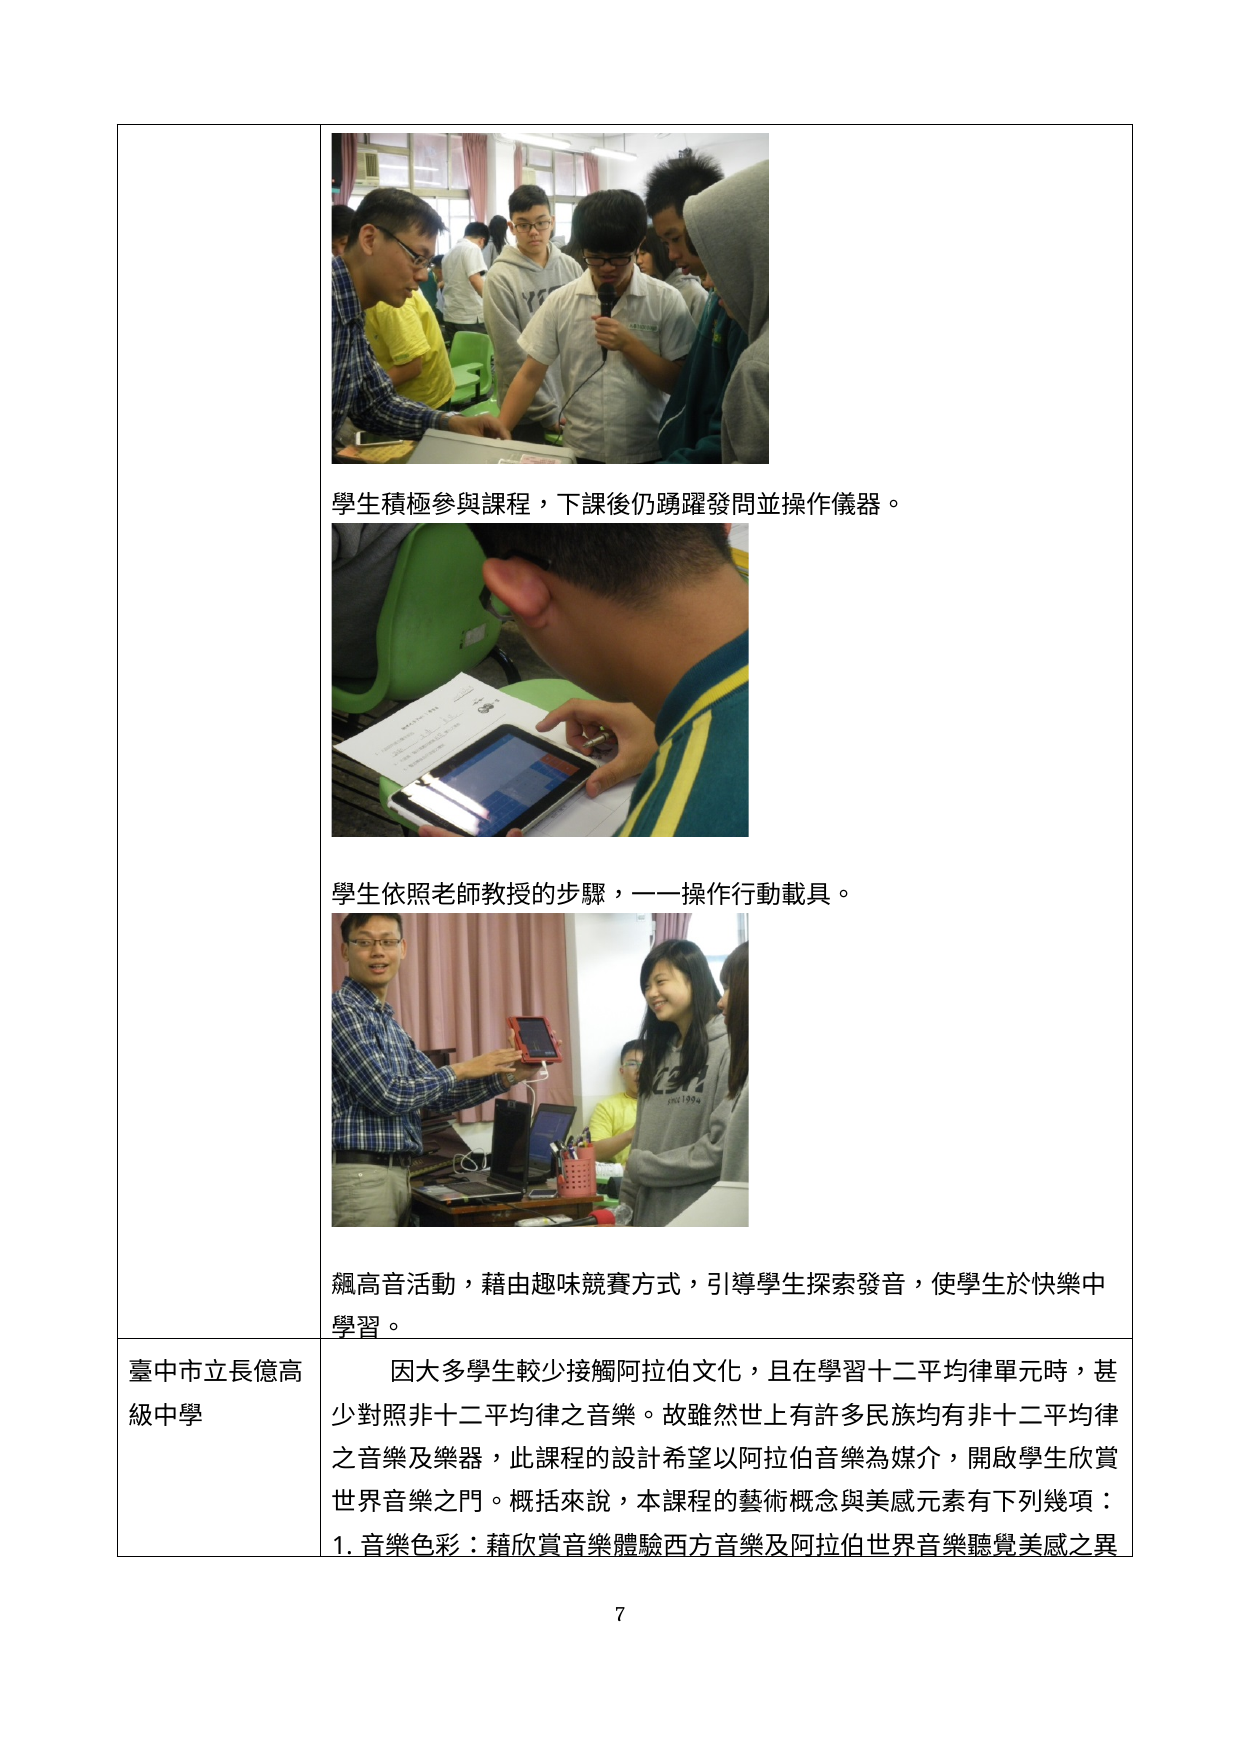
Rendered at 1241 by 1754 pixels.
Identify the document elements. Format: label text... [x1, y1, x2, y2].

table_cell 因大多學生較少接觸阿拉伯文化，且在學習十二平均律單元時，甚少對照非十二平均律之音樂。故雖然世上有許多民族均有非十二平均律之音樂及樂器，此課程的設計希望以阿拉伯音樂為媒介，開啟學生欣賞世界音樂之門。概括來說，本課程的藝術概念與美感元素有下列幾項：1. 音樂色彩：藉欣賞音樂體驗西方音樂及阿拉伯世界音樂聽覺美感之異 [321, 1339, 1132, 1556]
table_cell [118, 125, 320, 1338]
picture [331, 913, 749, 1227]
table_cell 臺中市立長億高級中學 [118, 1339, 320, 1556]
picture [331, 523, 749, 837]
picture [331, 133, 769, 464]
table_cell 學生積極參與課程，下課後仍踴躍發問並操作儀器。 學生依照老師教授的步驟，一一操作行動載具。 飆高音活動，藉由趣味競賽方式，引導學生探索發音，使學生於快樂中學習。 [321, 125, 1132, 1338]
